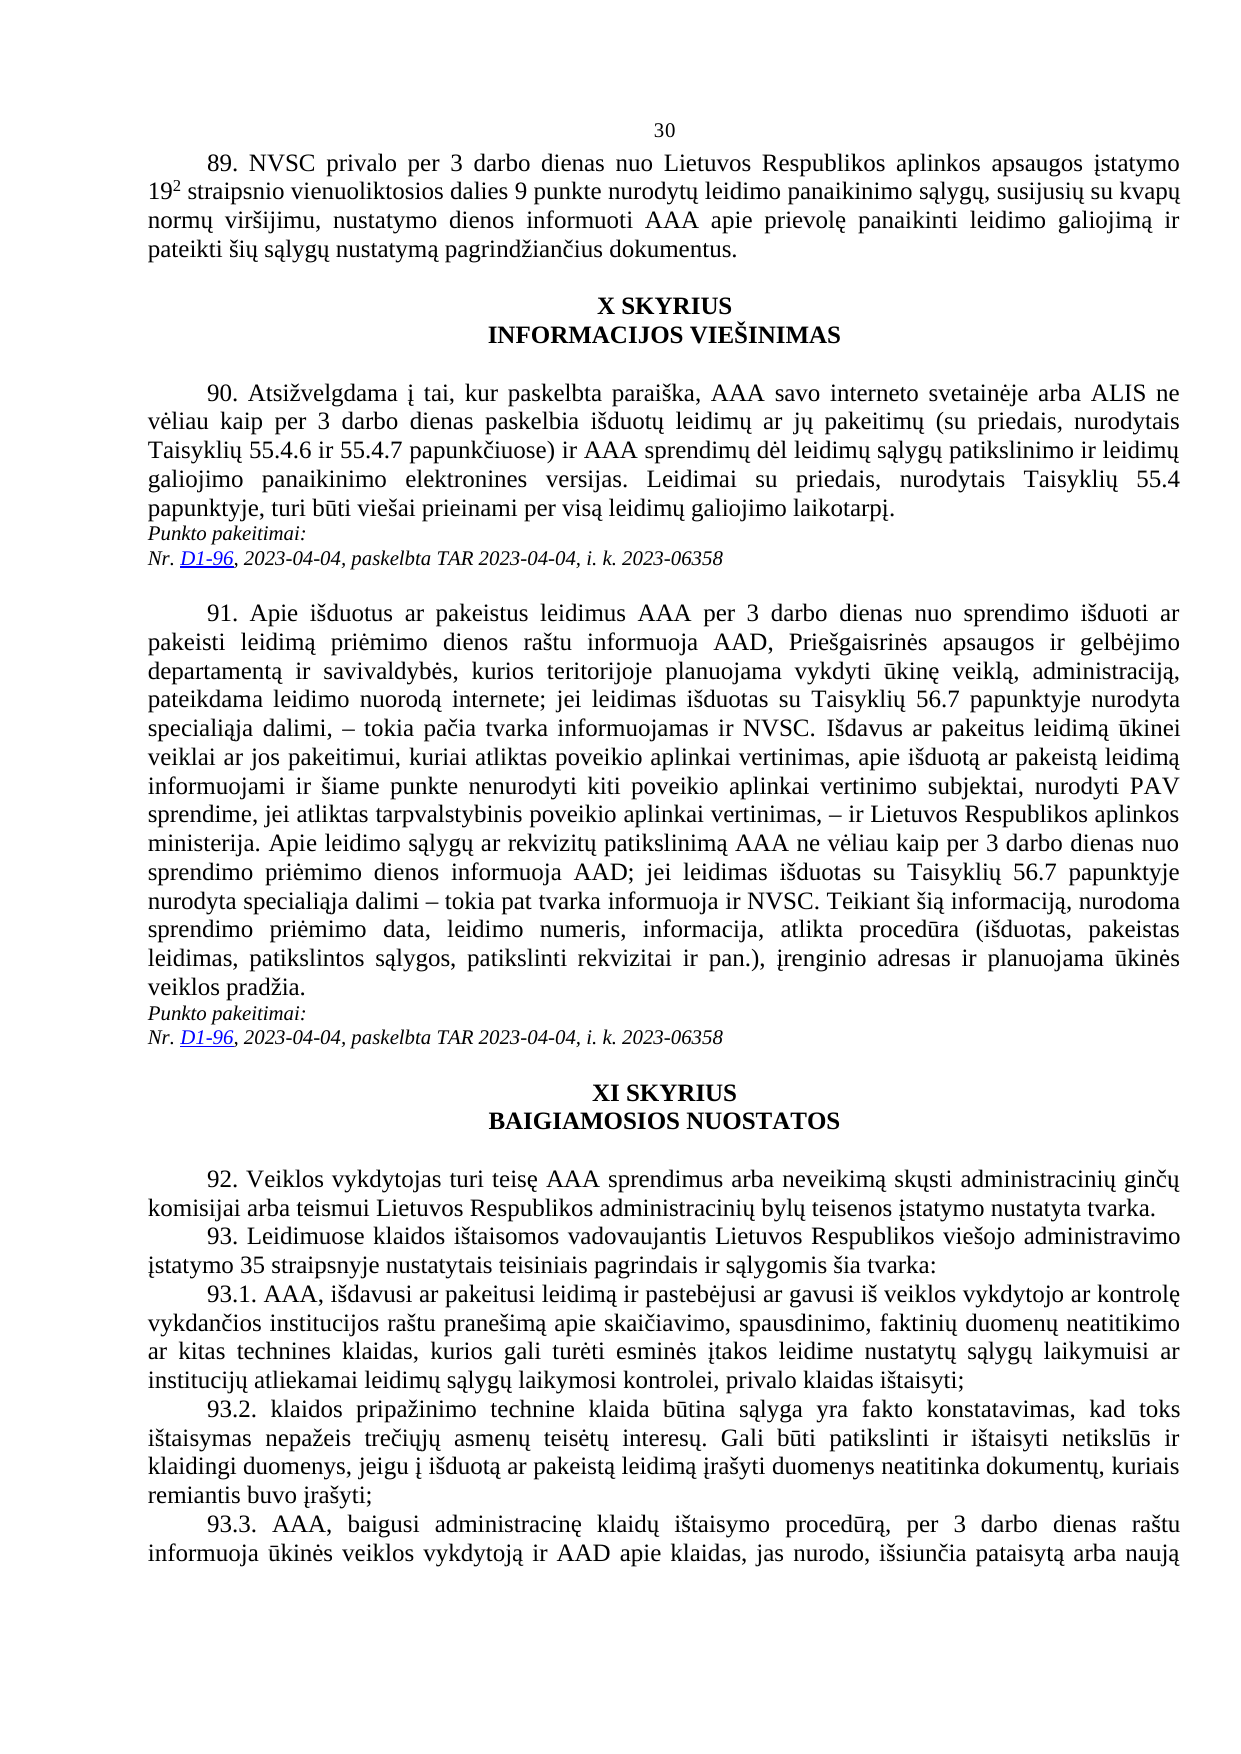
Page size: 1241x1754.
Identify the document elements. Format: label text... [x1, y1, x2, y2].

text BAIGIAMOSIOS NUOSTATOS [148, 1106, 1181, 1135]
text XI SKYRIUS [148, 1078, 1181, 1106]
text 93.2. klaidos pripažinimo technine klaida būtina sąlyga yra fakto konstatavimas, kad toks ištaisymas nepažeis trečiųjų asmenų teisėtų interesų. Gali būti patikslinti ir ištaisyti netikslūs ir klaidingi duomenys, jeigu į išduotą ar pakeistą leidimą įrašyti duomenys neatitinka dokumentų, kuriais remiantis buvo įrašyti; [148, 1394, 1181, 1509]
text 92. Veiklos vykdytojas turi teisę AAA sprendimus arba neveikimą skųsti administracinių ginčų komisijai arba teismui Lietuvos Respublikos administracinių bylų teisenos įstatymo nustatyta tvarka. [148, 1164, 1181, 1221]
text Punkto pakeitimai: [148, 1001, 1181, 1025]
text X SKYRIUS [148, 291, 1181, 320]
text Nr. D1-96, 2023-04-04, paskelbta TAR 2023-04-04, i. k. 2023-06358 [148, 1025, 1181, 1049]
text 91. Apie išduotus ar pakeistus leidimus AAA per 3 darbo dienas nuo sprendimo išduoti ar pakeisti leidimą priėmimo dienos raštu informuoja AAD, Priešgaisrinės apsaugos ir gelbėjimo departamentą ir savivaldybės, kurios teritorijoje planuojama vykdyti ūkinę veiklą, administraciją, pateikdama leidimo nuorodą internete; jei leidimas išduotas su Taisyklių 56.7 papunktyje nurodyta specialiąja dalimi, – tokia pačia tvarka informuojamas ir NVSC. Išdavus ar pakeitus leidimą ūkinei veiklai ar jos pakeitimui, kuriai atliktas poveikio aplinkai vertinimas, apie išduotą ar pakeistą leidimą informuojami ir šiame punkte nenurodyti kiti poveikio aplinkai vertinimo subjektai, nurodyti PAV sprendime, jei atliktas tarpvalstybinis poveikio aplinkai vertinimas, – ir Lietuvos Respublikos aplinkos ministerija. Apie leidimo sąlygų ar rekvizitų patikslinimą AAA ne vėliau kaip per 3 darbo dienas nuo sprendimo priėmimo dienos informuoja AAD; jei leidimas išduotas su Taisyklių 56.7 papunktyje nurodyta specialiąja dalimi – tokia pat tvarka informuoja ir NVSC. Teikiant šią informaciją, nurodoma sprendimo priėmimo data, leidimo numeris, informacija, atlikta procedūra (išduotas, pakeistas leidimas, patikslintos sąlygos, patikslinti rekvizitai ir pan.), įrenginio adresas ir planuojama ūkinės veiklos pradžia. [148, 598, 1181, 1001]
text INFORMACIJOS VIEŠINIMAS [148, 320, 1181, 349]
text Nr. D1-96, 2023-04-04, paskelbta TAR 2023-04-04, i. k. 2023-06358 [148, 545, 1181, 569]
text 90. Atsižvelgdama į tai, kur paskelbta paraiška, AAA savo interneto svetainėje arba ALIS ne vėliau kaip per 3 darbo dienas paskelbia išduotų leidimų ar jų pakeitimų (su priedais, nurodytais Taisyklių 55.4.6 ir 55.4.7 papunkčiuose) ir AAA sprendimų dėl leidimų sąlygų patikslinimo ir leidimų galiojimo panaikinimo elektronines versijas. Leidimai su priedais, nurodytais Taisyklių 55.4 papunktyje, turi būti viešai prieinami per visą leidimų galiojimo laikotarpį. [148, 378, 1181, 521]
text Punkto pakeitimai: [148, 521, 1181, 545]
text 89. NVSC privalo per 3 darbo dienas nuo Lietuvos Respublikos aplinkos apsaugos įstatymo 192 straipsnio vienuoliktosios dalies 9 punkte nurodytų leidimo panaikinimo sąlygų, susijusių su kvapų normų viršijimu, nustatymo dienos informuoti AAA apie prievolę panaikinti leidimo galiojimą ir pateikti šių sąlygų nustatymą pagrindžiančius dokumentus. [148, 148, 1181, 263]
text 93.1. AAA, išdavusi ar pakeitusi leidimą ir pastebėjusi ar gavusi iš veiklos vykdytojo ar kontrolę vykdančios institucijos raštu pranešimą apie skaičiavimo, spausdinimo, faktinių duomenų neatitikimo ar kitas technines klaidas, kurios gali turėti esminės įtakos leidime nustatytų sąlygų laikymuisi ar institucijų atliekamai leidimų sąlygų laikymosi kontrolei, privalo klaidas ištaisyti; [148, 1279, 1181, 1394]
text 93.3. AAA, baigusi administracinę klaidų ištaisymo procedūrą, per 3 darbo dienas raštu informuoja ūkinės veiklos vykdytoją ir AAD apie klaidas, jas nurodo, išsiunčia pataisytą arba naują [148, 1509, 1181, 1566]
text 93. Leidimuose klaidos ištaisomos vadovaujantis Lietuvos Respublikos viešojo administravimo įstatymo 35 straipsnyje nustatytais teisiniais pagrindais ir sąlygomis šia tvarka: [148, 1221, 1181, 1279]
